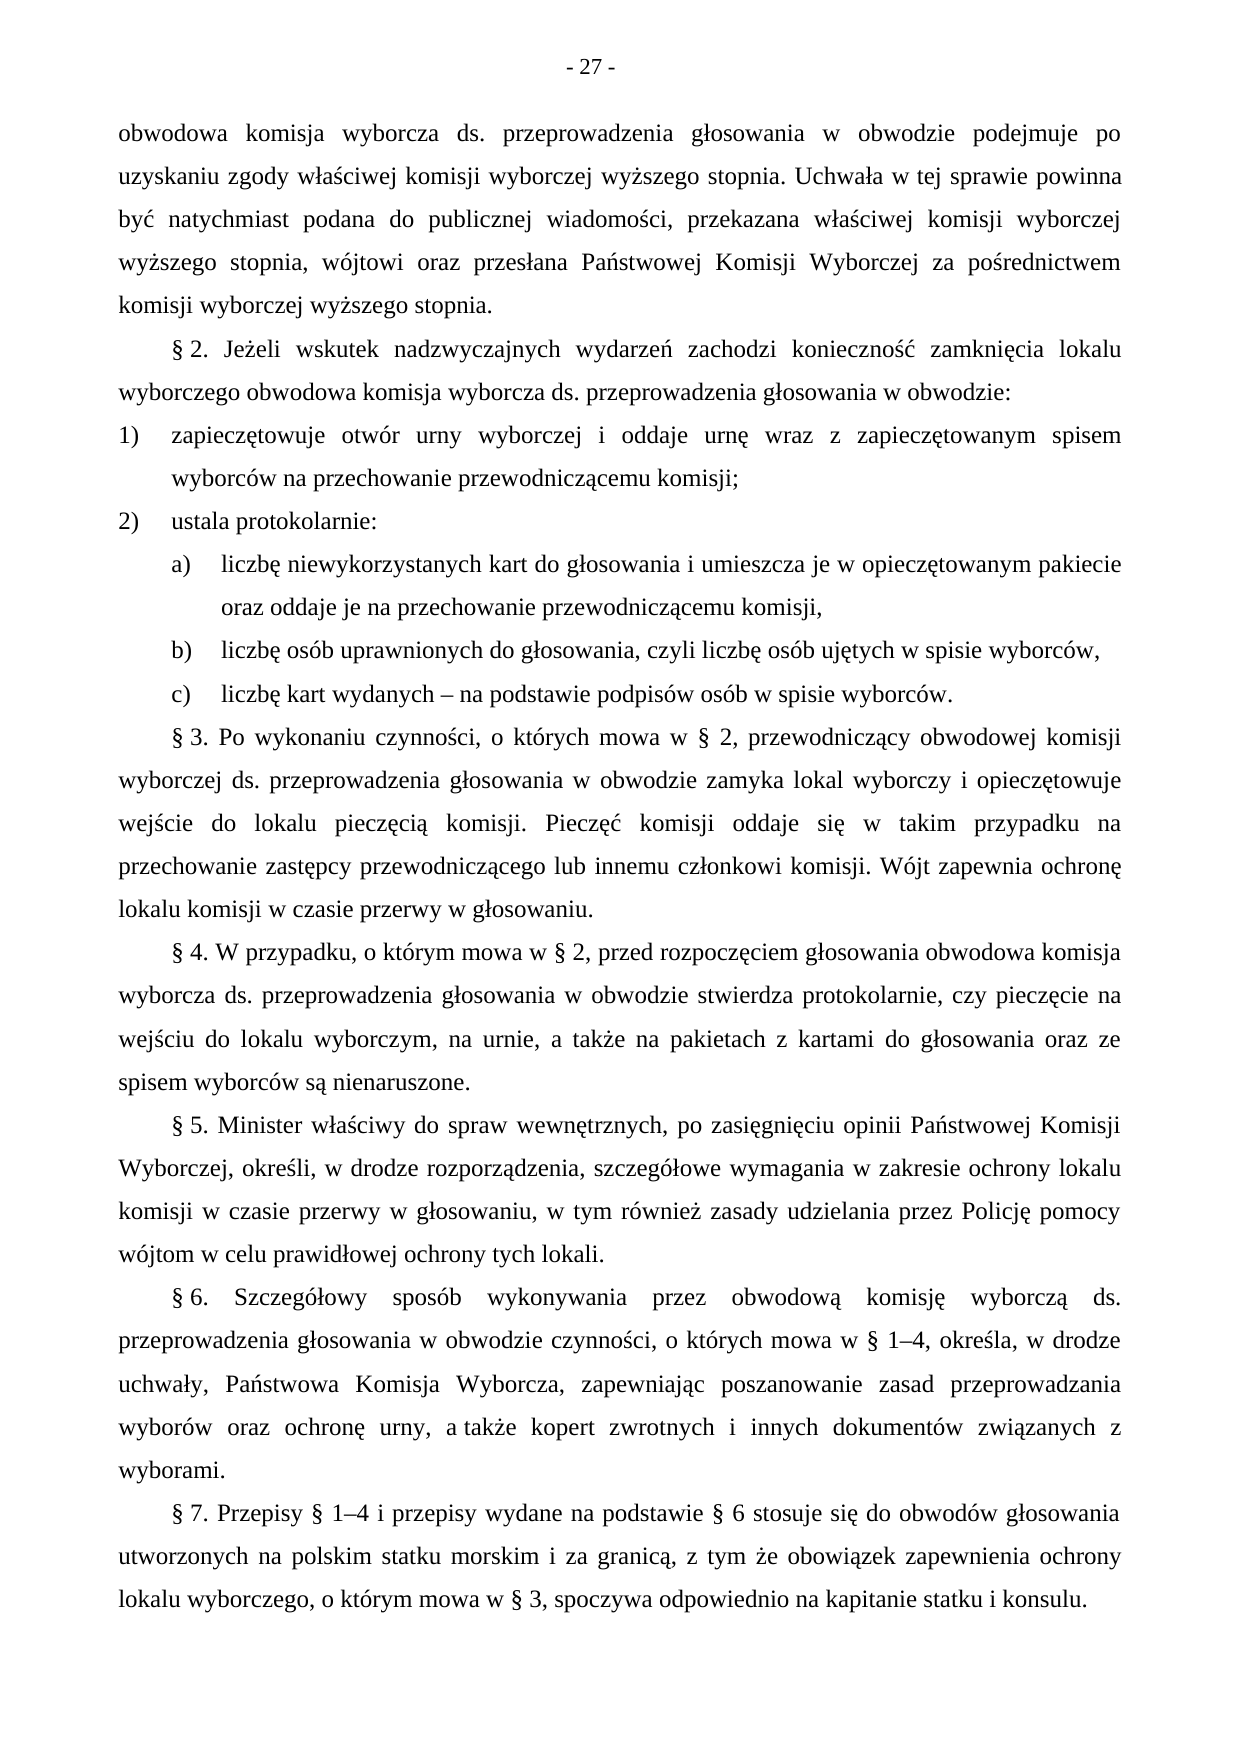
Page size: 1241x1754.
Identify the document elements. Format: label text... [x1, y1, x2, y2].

text § 3. Po wykonaniu czynności, o których mowa w § 2, przewodniczący obwodowej komisji wyborczej ds. przeprowadzenia głosowania w obwodzie zamyka lokal wyborczy i opieczętowuje wejście do lokalu pieczęcią komisji. Pieczęć komisji oddaje się w takim przypadku na przechowanie zastępcy przewodniczącego lub innemu członkowi komisji. Wójt zapewnia ochronę lokalu komisji w czasie przerwy w głosowaniu. [118, 722, 1122, 923]
text § 5. Minister właściwy do spraw wewnętrznych, po zasięgnięciu opinii Państwowej Komisji Wyborczej, określi, w drodze rozporządzenia, szczegółowe wymagania w zakresie ochrony lokalu komisji w czasie przerwy w głosowaniu, w tym również zasady udzielania przez Policję pomocy wójtom w celu prawidłowej ochrony tych lokali. [118, 1110, 1122, 1268]
text § 6. Szczegółowy sposób wykonywania przez obwodową komisję wyborczą ds. przeprowadzenia głosowania w obwodzie czynności, o których mowa w § 1–4, określa, w drodze uchwały, Państwowa Komisja Wyborcza, zapewniając poszanowanie zasad przeprowadzania wyborów oraz ochronę urny, a także kopert zwrotnych i innych dokumentów związanych z wyborami. [118, 1282, 1122, 1484]
text b) liczbę osób uprawnionych do głosowania, czyli liczbę osób ujętych w spisie wyborców, [171, 636, 1122, 664]
text c) liczbę kart wydanych – na podstawie podpisów osób w spisie wyborców. [171, 679, 1122, 707]
text § 2. Jeżeli wskutek nadzwyczajnych wydarzeń zachodzi konieczność zamknięcia lokalu wyborczego obwodowa komisja wyborcza ds. przeprowadzenia głosowania w obwodzie: [118, 334, 1122, 406]
text 1) zapieczętowuje otwór urny wyborczej i oddaje urnę wraz z zapieczętowanym spisem wyborców na przechowanie przewodniczącemu komisji; [118, 420, 1122, 492]
text obwodowa komisja wyborcza ds. przeprowadzenia głosowania w obwodzie podejmuje po uzyskaniu zgody właściwej komisji wyborczej wyższego stopnia. Uchwała w tej sprawie powinna być natychmiast podana do publicznej wiadomości, przekazana właściwej komisji wyborczej wyższego stopnia, wójtowi oraz przesłana Państwowej Komisji Wyborczej za pośrednictwem komisji wyborczej wyższego stopnia. [118, 118, 1122, 319]
text § 7. Przepisy § 1–4 i przepisy wydane na podstawie § 6 stosuje się do obwodów głosowania utworzonych na polskim statku morskim i za granicą, z tym że obowiązek zapewnienia ochrony lokalu wyborczego, o którym mowa w § 3, spoczywa odpowiednio na kapitanie statku i konsulu. [118, 1498, 1122, 1613]
text a) liczbę niewykorzystanych kart do głosowania i umieszcza je w opieczętowanym pakiecie oraz oddaje je na przechowanie przewodniczącemu komisji, [171, 549, 1122, 621]
text 2) ustala protokolarnie: [118, 506, 1122, 535]
text § 4. W przypadku, o którym mowa w § 2, przed rozpoczęciem głosowania obwodowa komisja wyborcza ds. przeprowadzenia głosowania w obwodzie stwierdza protokolarnie, czy pieczęcie na wejściu do lokalu wyborczym, na urnie, a także na pakietach z kartami do głosowania oraz ze spisem wyborców są nienaruszone. [118, 937, 1122, 1096]
